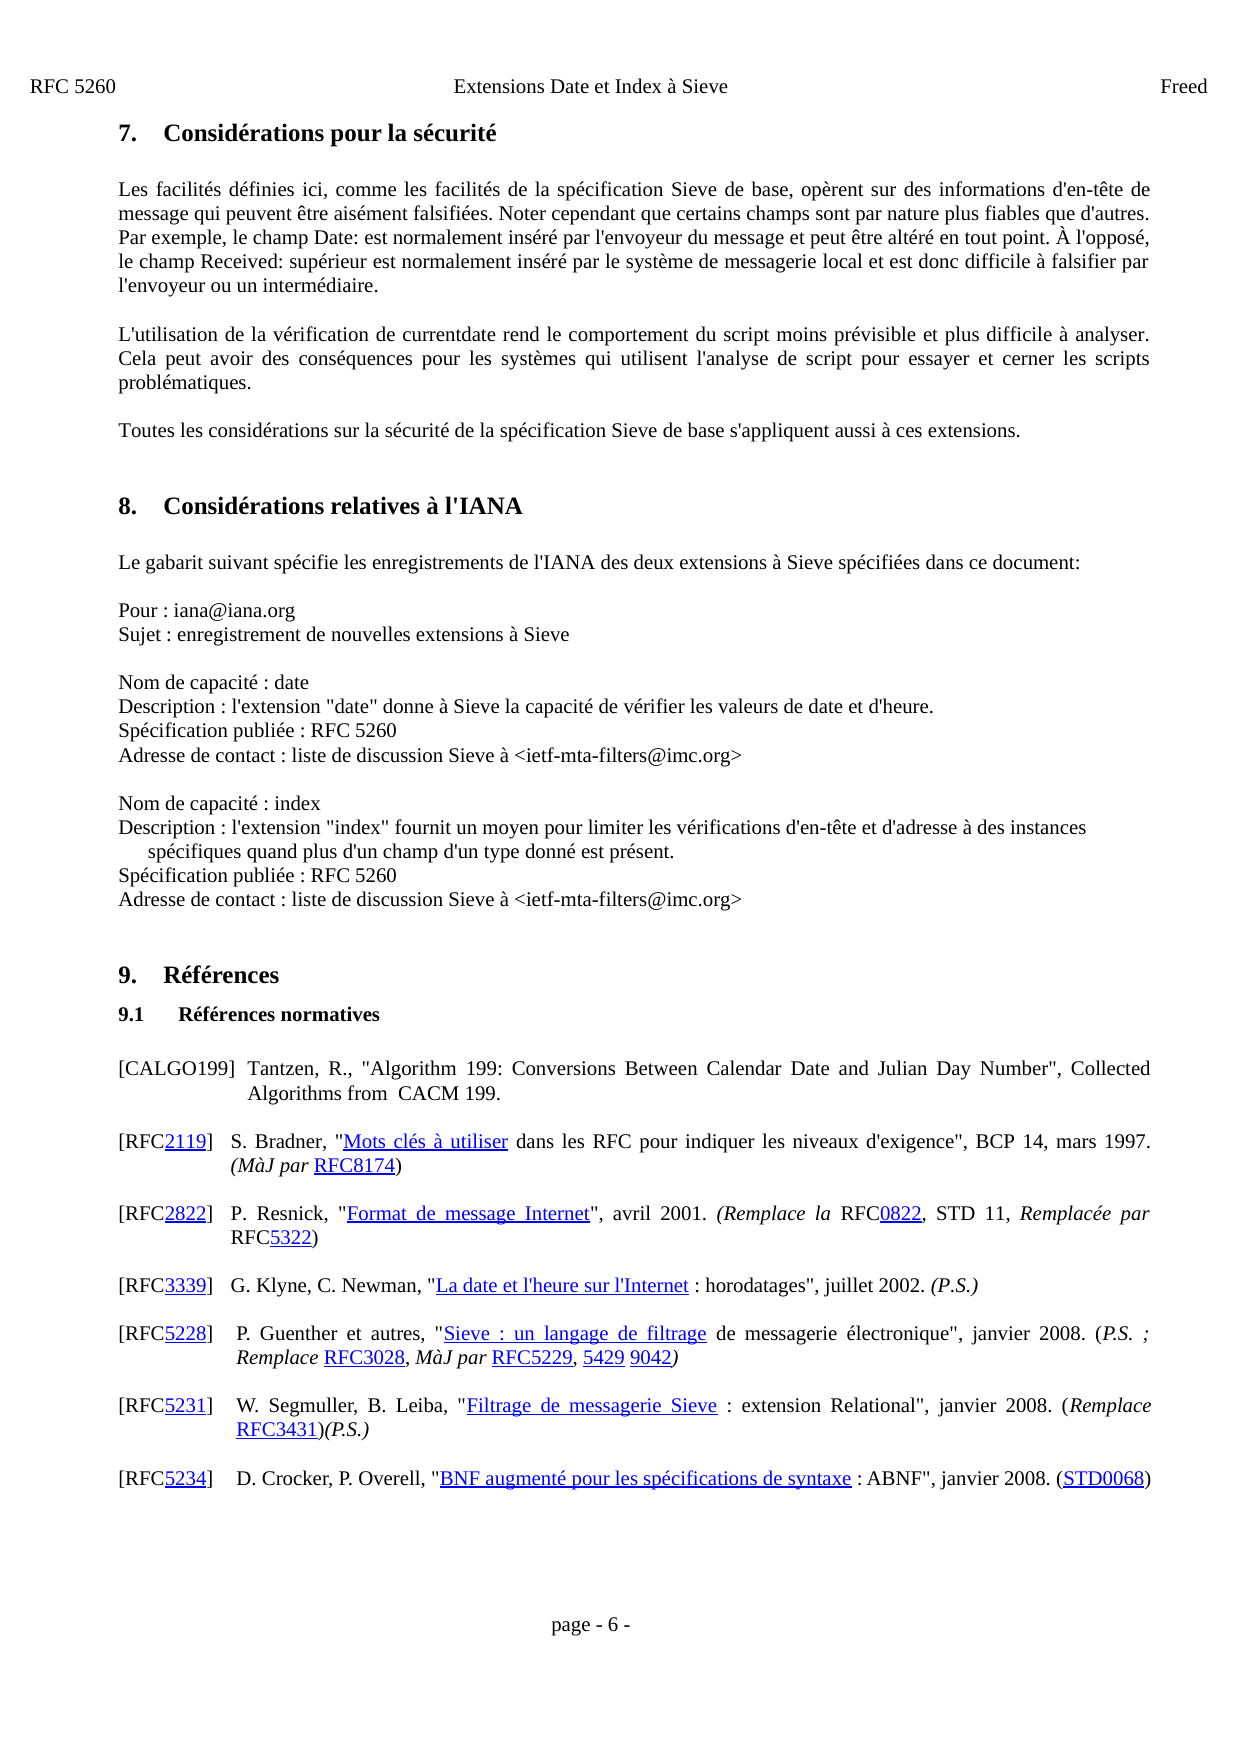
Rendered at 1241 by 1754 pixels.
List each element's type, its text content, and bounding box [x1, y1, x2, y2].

text Description : l'extension "index" fournit un moyen pour limiter les vérifications d'en-tête et d'adresse à des instances spécifiques quand plus d'un champ d'un type donné est présent. [118, 815, 1152, 863]
text Les facilités définies ici, comme les facilités de la spécification Sieve de base, opèrent sur des informations d'en-tête de message qui peuvent être aisément falsifiées. Noter cependant que certains champs sont par nature plus fiables que d'autres. Par exemple, le champ Date: est normalement inséré par l'envoyeur du message et peut être altéré en tout point. À l'opposé, le champ Received: supérieur est normalement inséré par le système de messagerie local et est donc difficile à falsifier par l'envoyeur ou un intermédiaire. [118, 177, 1152, 297]
text Le gabarit suivant spécifie les enregistrements de l'IANA des deux extensions à Sieve spécifiées dans ce document: [118, 550, 1152, 574]
subtitle 7. Considérations pour la sécurité [118, 118, 1152, 147]
text [CALGO199] Tantzen, R., "Algorithm 199: Conversions Between Calendar Date and Julian Day Number", Collected Algorithms from CACM 199. [118, 1056, 1152, 1104]
text Pour : iana@iana.org [118, 598, 1152, 622]
text Adresse de contact : liste de discussion Sieve à <ietf-mta-filters@imc.org> [118, 887, 1152, 911]
text Toutes les considérations sur la sécurité de la spécification Sieve de base s'appliquent aussi à ces extensions. [118, 418, 1152, 442]
text Adresse de contact : liste de discussion Sieve à <ietf-mta-filters@imc.org> [118, 742, 1152, 767]
text [RFC2822] P. Resnick, "Format de message Internet", avril 2001. (Remplace la RFC0822, STD 11, Remplacée par RFC5322) [118, 1201, 1152, 1249]
text [RFC5228] P. Guenther et autres, "Sieve : un langage de filtrage de messagerie électronique", janvier 2008. (P.S. ; Remplace RFC3028, MàJ par RFC5229, 5429 9042) [118, 1321, 1152, 1369]
text [RFC3339] G. Klyne, C. Newman, "La date et l'heure sur l'Internet : horodatages", juillet 2002. (P.S.) [118, 1273, 1152, 1297]
subtitle 8. Considérations relatives à l'IANA [118, 491, 1152, 520]
text Sujet : enregistrement de nouvelles extensions à Sieve [118, 622, 1152, 646]
subtitle 9.1 Références normatives [118, 1002, 1152, 1026]
text [RFC5231] W. Segmuller, B. Leiba, "Filtrage de messagerie Sieve : extension Relational", janvier 2008. (Remplace RFC3431)(P.S.) [118, 1393, 1152, 1441]
text Nom de capacité : date [118, 670, 1152, 694]
text [RFC5234] D. Crocker, P. Overell, "BNF augmenté pour les spécifications de syntaxe : ABNF", janvier 2008. (STD0068) [118, 1465, 1152, 1489]
text Nom de capacité : index [118, 791, 1152, 815]
text Description : l'extension "date" donne à Sieve la capacité de vérifier les valeurs de date et d'heure. [118, 694, 1152, 718]
text Spécification publiée : RFC 5260 [118, 718, 1152, 742]
subtitle 9. Références [118, 960, 1152, 989]
text [RFC2119] S. Bradner, "Mots clés à utiliser dans les RFC pour indiquer les niveaux d'exigence", BCP 14, mars 1997. (MàJ par RFC8174) [118, 1128, 1152, 1177]
text L'utilisation de la vérification de currentdate rend le comportement du script moins prévisible et plus difficile à analyser. Cela peut avoir des conséquences pour les systèmes qui utilisent l'analyse de script pour essayer et cerner les scripts problématiques. [118, 322, 1152, 394]
text Spécification publiée : RFC 5260 [118, 863, 1152, 887]
